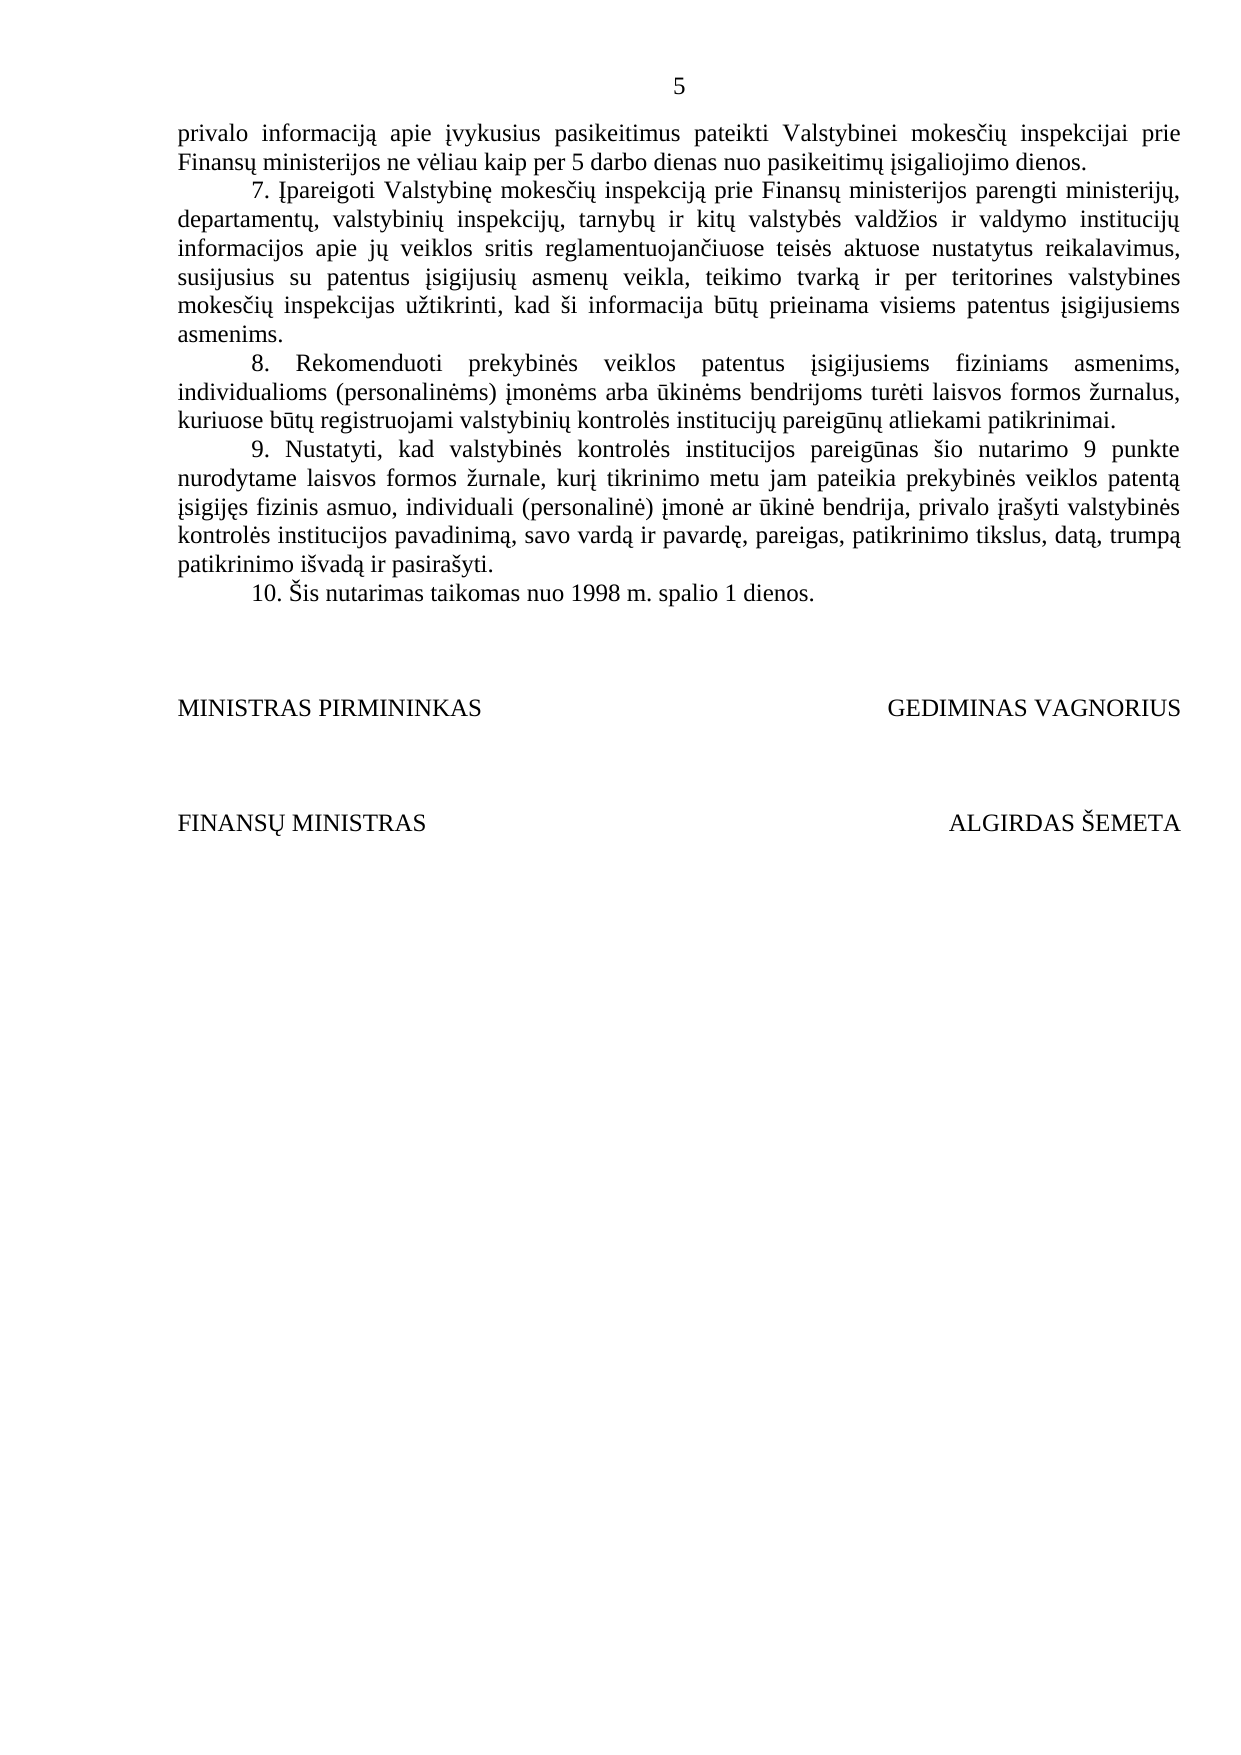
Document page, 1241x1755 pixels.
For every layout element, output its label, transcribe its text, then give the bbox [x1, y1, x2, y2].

text 8. Rekomenduoti prekybinės veiklos patentus įsigijusiems fiziniams asmenims, individualioms (personalinėms) įmonėms arba ūkinėms bendrijoms turėti laisvos formos žurnalus, kuriuose būtų registruojami valstybinių kontrolės institucijų pareigūnų atliekami patikrinimai. [177, 348, 1181, 434]
text Finansų ministras Algirdas Šemeta [177, 808, 1181, 837]
text Ministras Pirmininkas Gediminas Vagnorius [177, 693, 1181, 722]
text 10. Šis nutarimas taikomas nuo 1998 m. spalio 1 dienos. [177, 578, 1181, 607]
text 9. Nustatyti, kad valstybinės kontrolės institucijos pareigūnas šio nutarimo 9 punkte nurodytame laisvos formos žurnale, kurį tikrinimo metu jam pateikia prekybinės veiklos patentą įsigijęs fizinis asmuo, individuali (personalinė) įmonė ar ūkinė bendrija, privalo įrašyti valstybinės kontrolės institucijos pavadinimą, savo vardą ir pavardę, pareigas, patikrinimo tikslus, datą, trumpą patikrinimo išvadą ir pasirašyti. [177, 434, 1181, 578]
text privalo informaciją apie įvykusius pasikeitimus pateikti Valstybinei mokesčių inspekcijai prie Finansų ministerijos ne vėliau kaip per 5 darbo dienas nuo pasikeitimų įsigaliojimo dienos. [177, 118, 1181, 176]
text 7. Įpareigoti Valstybinę mokesčių inspekciją prie Finansų ministerijos parengti ministerijų, departamentų, valstybinių inspekcijų, tarnybų ir kitų valstybės valdžios ir valdymo institucijų informacijos apie jų veiklos sritis reglamentuojančiuose teisės aktuose nustatytus reikalavimus, susijusius su patentus įsigijusių asmenų veikla, teikimo tvarką ir per teritorines valstybines mokesčių inspekcijas užtikrinti, kad ši informacija būtų prieinama visiems patentus įsigijusiems asmenims. [177, 176, 1181, 348]
